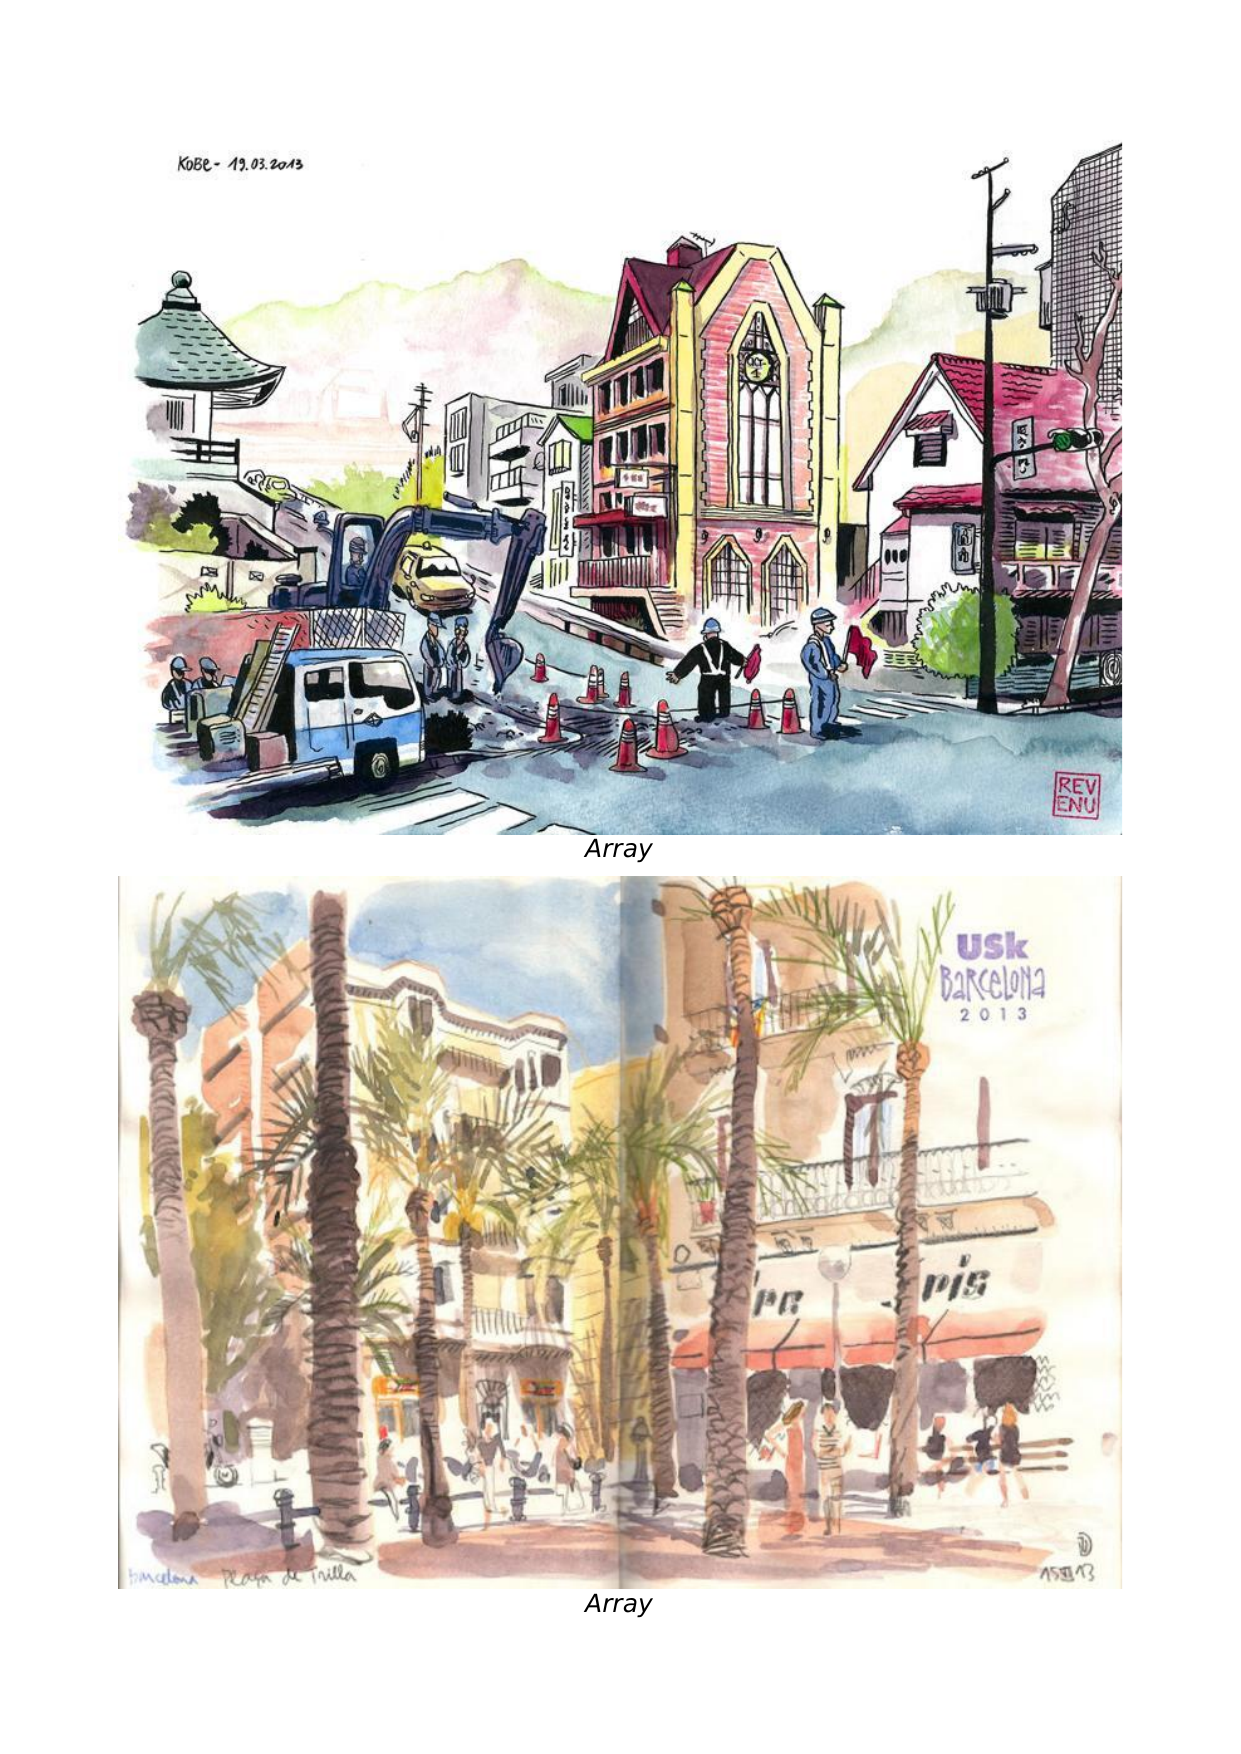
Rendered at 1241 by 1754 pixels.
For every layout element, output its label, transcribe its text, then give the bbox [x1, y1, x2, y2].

picture [118, 130, 1123, 835]
picture [118, 876, 1123, 1589]
text Array [118, 1589, 1122, 1618]
text Array [118, 835, 1122, 864]
